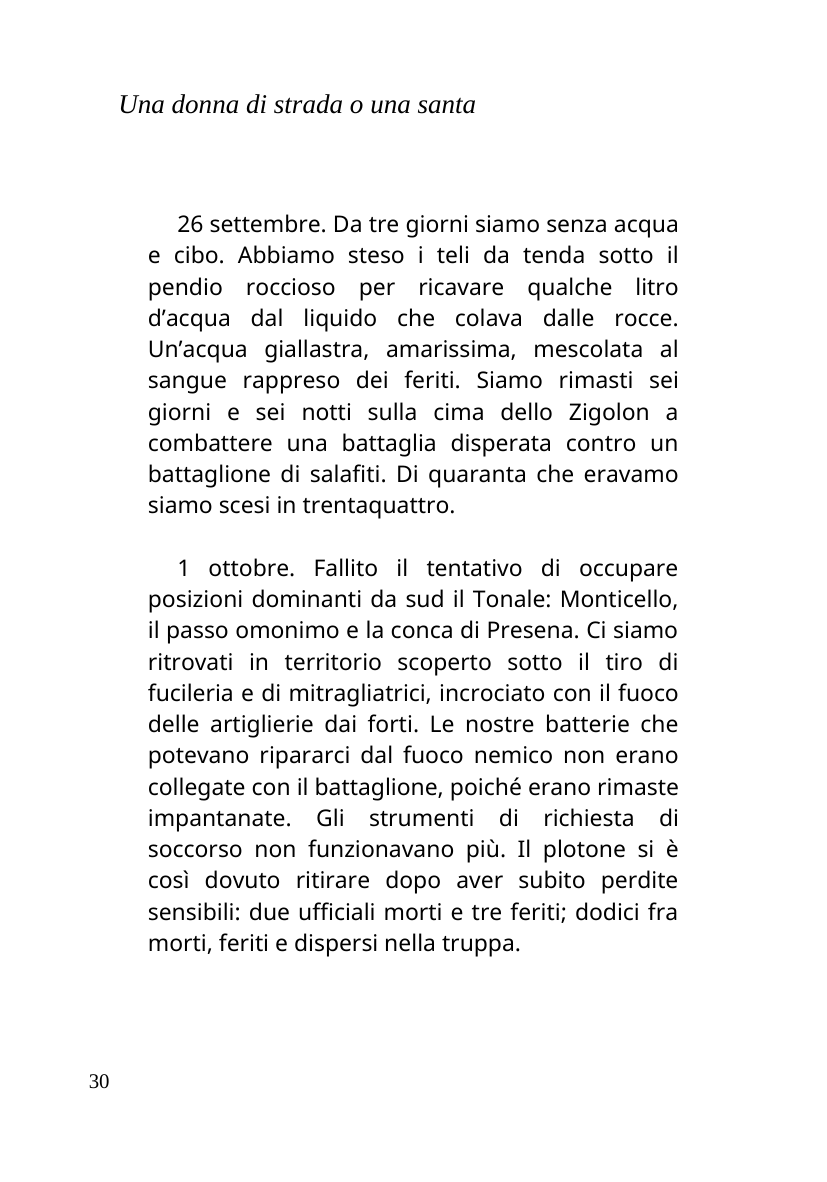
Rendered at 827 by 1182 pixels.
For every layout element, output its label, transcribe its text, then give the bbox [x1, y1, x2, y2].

text 1 ottobre. Fallito il tentativo di occupare posizioni dominanti da sud il Tonale: Monticello, il passo omonimo e la conca di Presena. Ci siamo ritrovati in territorio scoperto sotto il tiro di fucileria e di mitragliatrici, incrociato con il fuoco delle artiglierie dai forti. Le nostre batterie che potevano ripararci dal fuoco nemico non erano collegate con il battaglione, poiché erano rimaste impantanate. Gli strumenti di richiesta di soccorso non funzionavano più. Il plotone si è così dovuto ritirare dopo aver subito perdite sensibili: due ufficiali morti e tre feriti; dodici fra morti, feriti e dispersi nella truppa. [148, 552, 679, 958]
text Una donna di strada o una santa [118, 88, 738, 120]
text 26 settembre. Da tre giorni siamo senza acqua e cibo. Abbiamo steso i teli da tenda sotto il pendio roccioso per ricavare qualche litro d’acqua dal liquido che colava dalle rocce. Un’acqua giallastra, amarissima, mescolata al sangue rappreso dei feriti. Siamo rimasti sei giorni e sei notti sulla cima dello Zigolon a combattere una battaglia disperata contro un battaglione di salafiti. Di quaranta che eravamo siamo scesi in trentaquattro. [148, 208, 679, 521]
